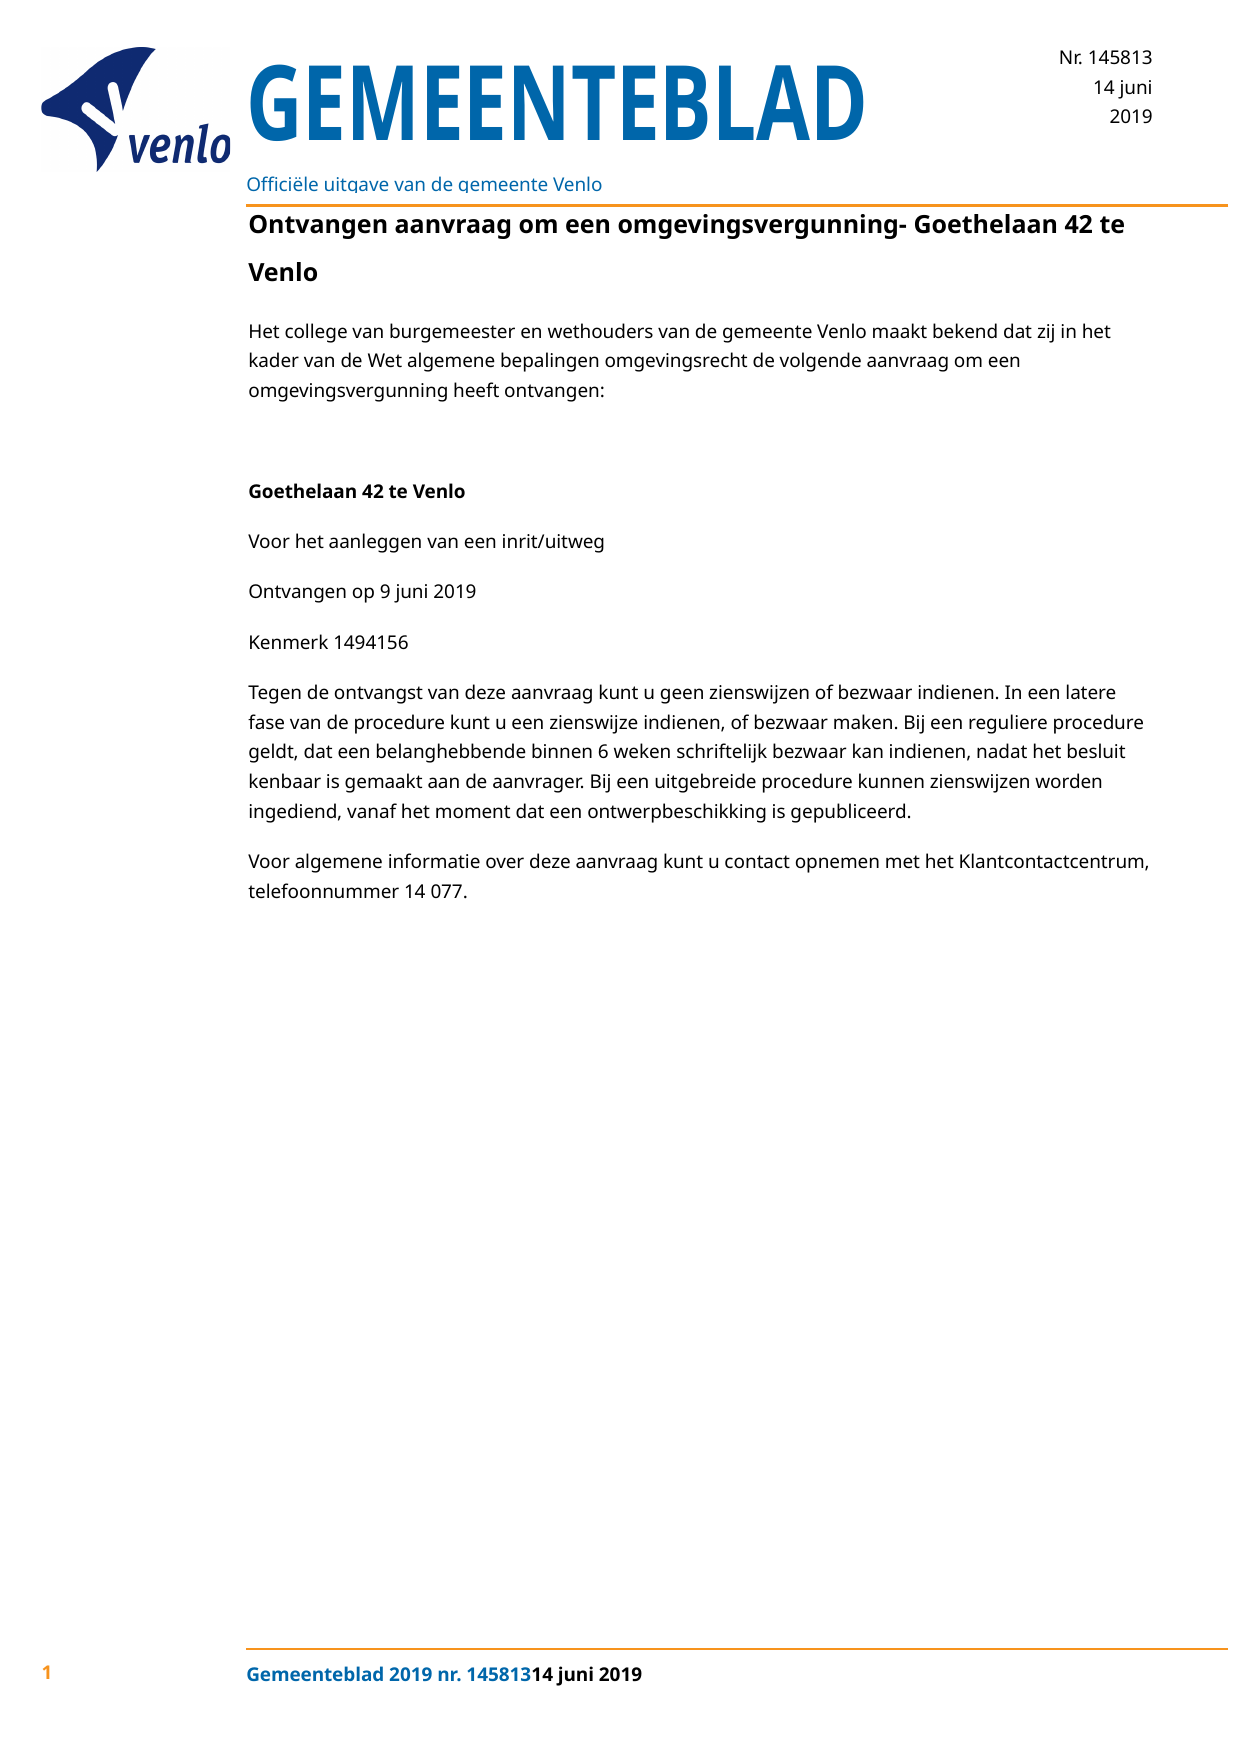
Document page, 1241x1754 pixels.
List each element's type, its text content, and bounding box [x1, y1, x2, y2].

text Ontvangen aanvraag om een omgevingsvergunning- Goethelaan 42 te Venlo [248, 207, 1152, 288]
picture [41, 47, 231, 172]
text Voor het aanleggen van een inrit/uitweg [248, 528, 1152, 554]
text Het college van burgemeester en wethouders van de gemeente Venlo maakt bekend dat zij in het kader van de Wet algemene bepalingen omgevingsrecht de volgende aanvraag om een omgevingsvergunning heeft ontvangen: [248, 318, 1152, 403]
text Ontvangen op 9 juni 2019 [248, 579, 1152, 604]
text Tegen de ontvangst van deze aanvraag kunt u geen zienswijzen of bezwaar indienen. In een latere fase van de procedure kunt u een zienswijze indienen, of bezwaar maken. Bij een reguliere procedure geldt, dat een belanghebbende binnen 6 weken schriftelijk bezwaar kan indienen, nadat het besluit kenbaar is gemaakt aan de aanvrager. Bij een uitgebreide procedure kunnen zienswijzen worden ingediend, vanaf het moment dat een ontwerpbeschikking is gepubliceerd. [248, 679, 1152, 824]
text Kenmerk 1494156 [248, 629, 1152, 655]
text Goethelaan 42 te Venlo [248, 478, 1152, 504]
text Voor algemene informatie over deze aanvraag kunt u contact opnemen met het Klantcontactcentrum, telefoonnummer 14 077. [248, 848, 1152, 904]
